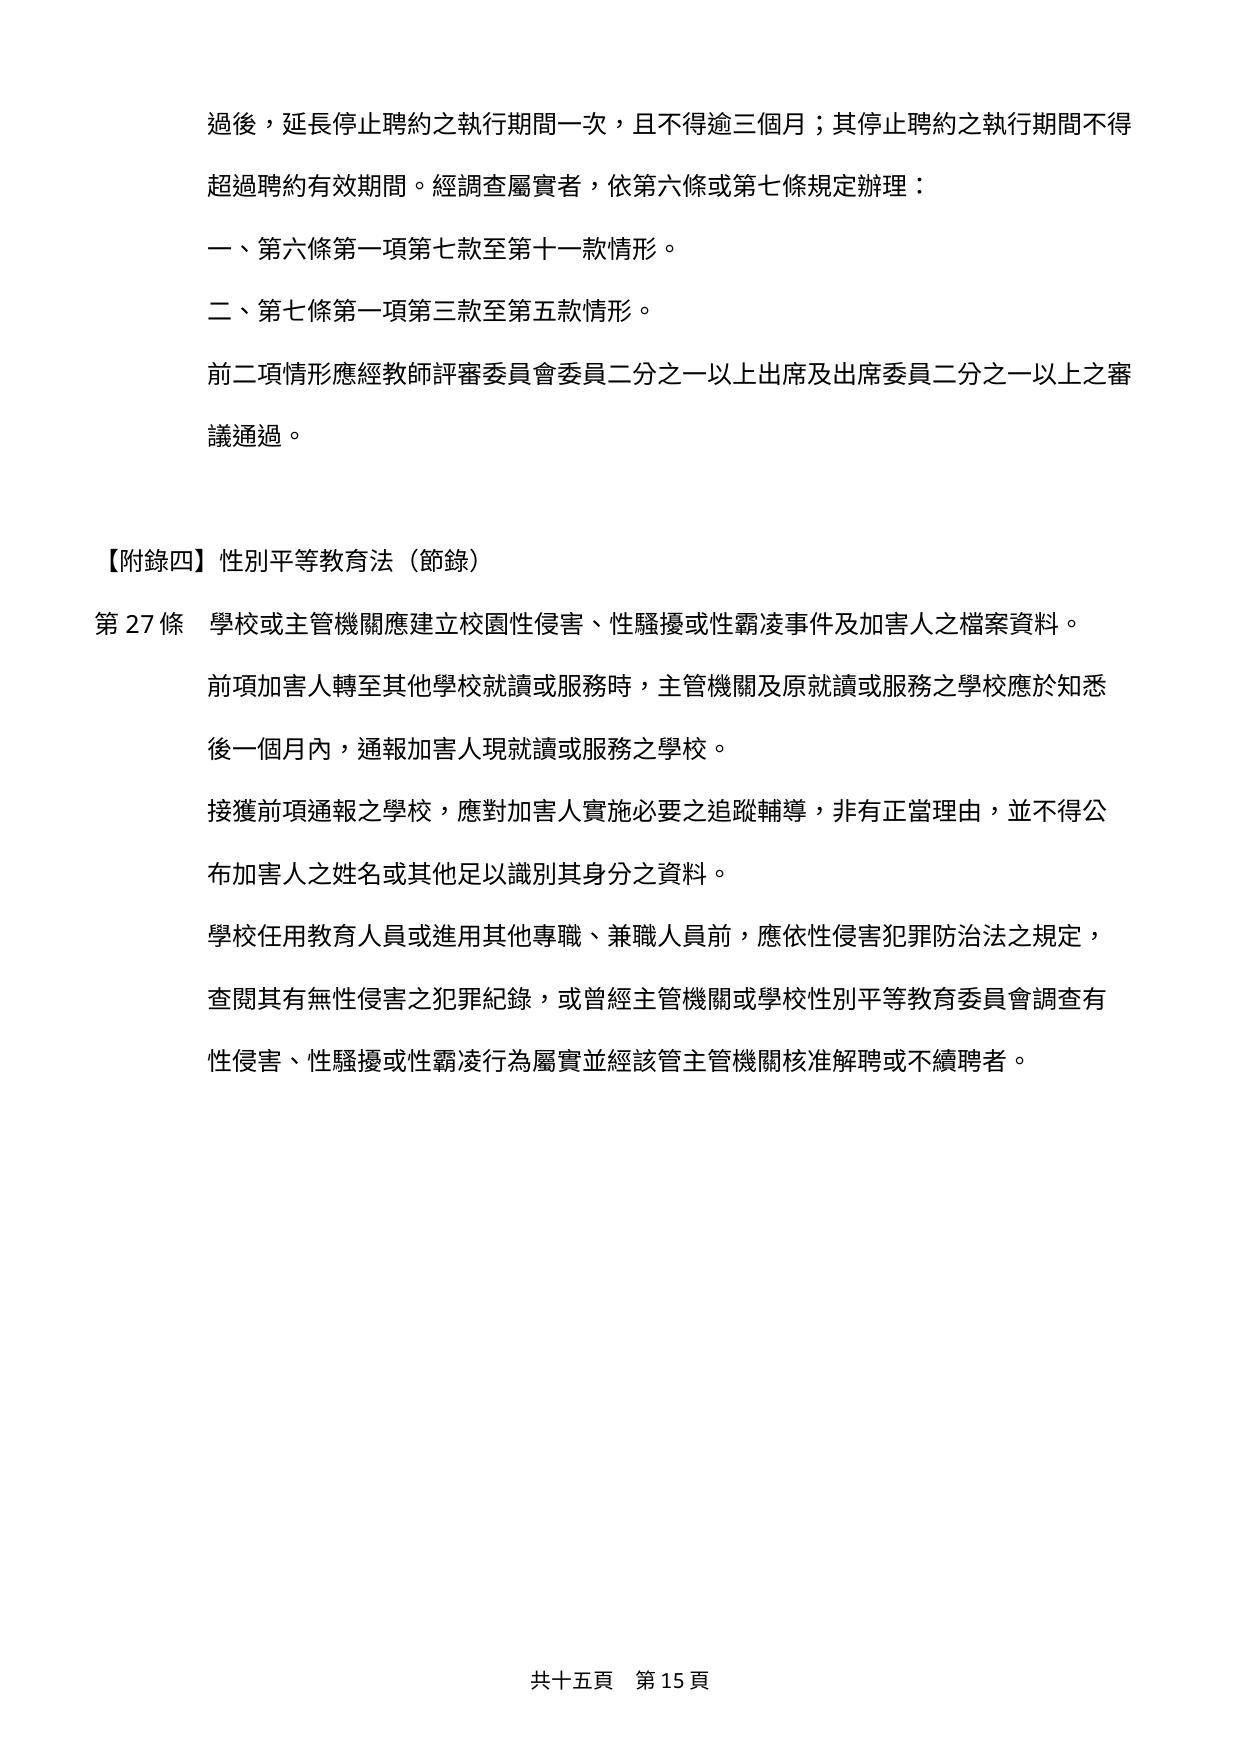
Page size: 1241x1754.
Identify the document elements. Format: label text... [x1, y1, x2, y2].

text 查閱其有無性侵害之犯罪紀錄，或曾經主管機關或學校性別平等教育委員會調查有 [94, 956, 1146, 1018]
text 一、第六條第一項第七款至第十一款情形。 [207, 206, 1146, 268]
text 前二項情形應經教師評審委員會委員二分之一以上出席及出席委員二分之一以上之審議通過。 [207, 331, 1146, 456]
text 後一個月內，通報加害人現就讀或服務之學校。 [94, 706, 1146, 768]
text 第27條 學校或主管機關應建立校園性侵害、性騷擾或性霸凌事件及加害人之檔案資料。 [94, 581, 1146, 643]
text 布加害人之姓名或其他足以識別其身分之資料。 [94, 831, 1146, 893]
text 【附錄四】性別平等教育法（節錄） [94, 518, 1146, 581]
text 二、第七條第一項第三款至第五款情形。 [207, 268, 1146, 331]
text 接獲前項通報之學校，應對加害人實施必要之追蹤輔導，非有正當理由，並不得公 [94, 768, 1146, 831]
text 性侵害、性騷擾或性霸凌行為屬實並經該管主管機關核准解聘或不續聘者。 [94, 1018, 1146, 1081]
text 過後，延長停止聘約之執行期間一次，且不得逾三個月；其停止聘約之執行期間不得超過聘約有效期間。經調查屬實者，依第六條或第七條規定辦理： [207, 81, 1146, 206]
text 學校任用教育人員或進用其他專職、兼職人員前，應依性侵害犯罪防治法之規定， [94, 893, 1146, 956]
text 前項加害人轉至其他學校就讀或服務時，主管機關及原就讀或服務之學校應於知悉 [94, 643, 1146, 706]
